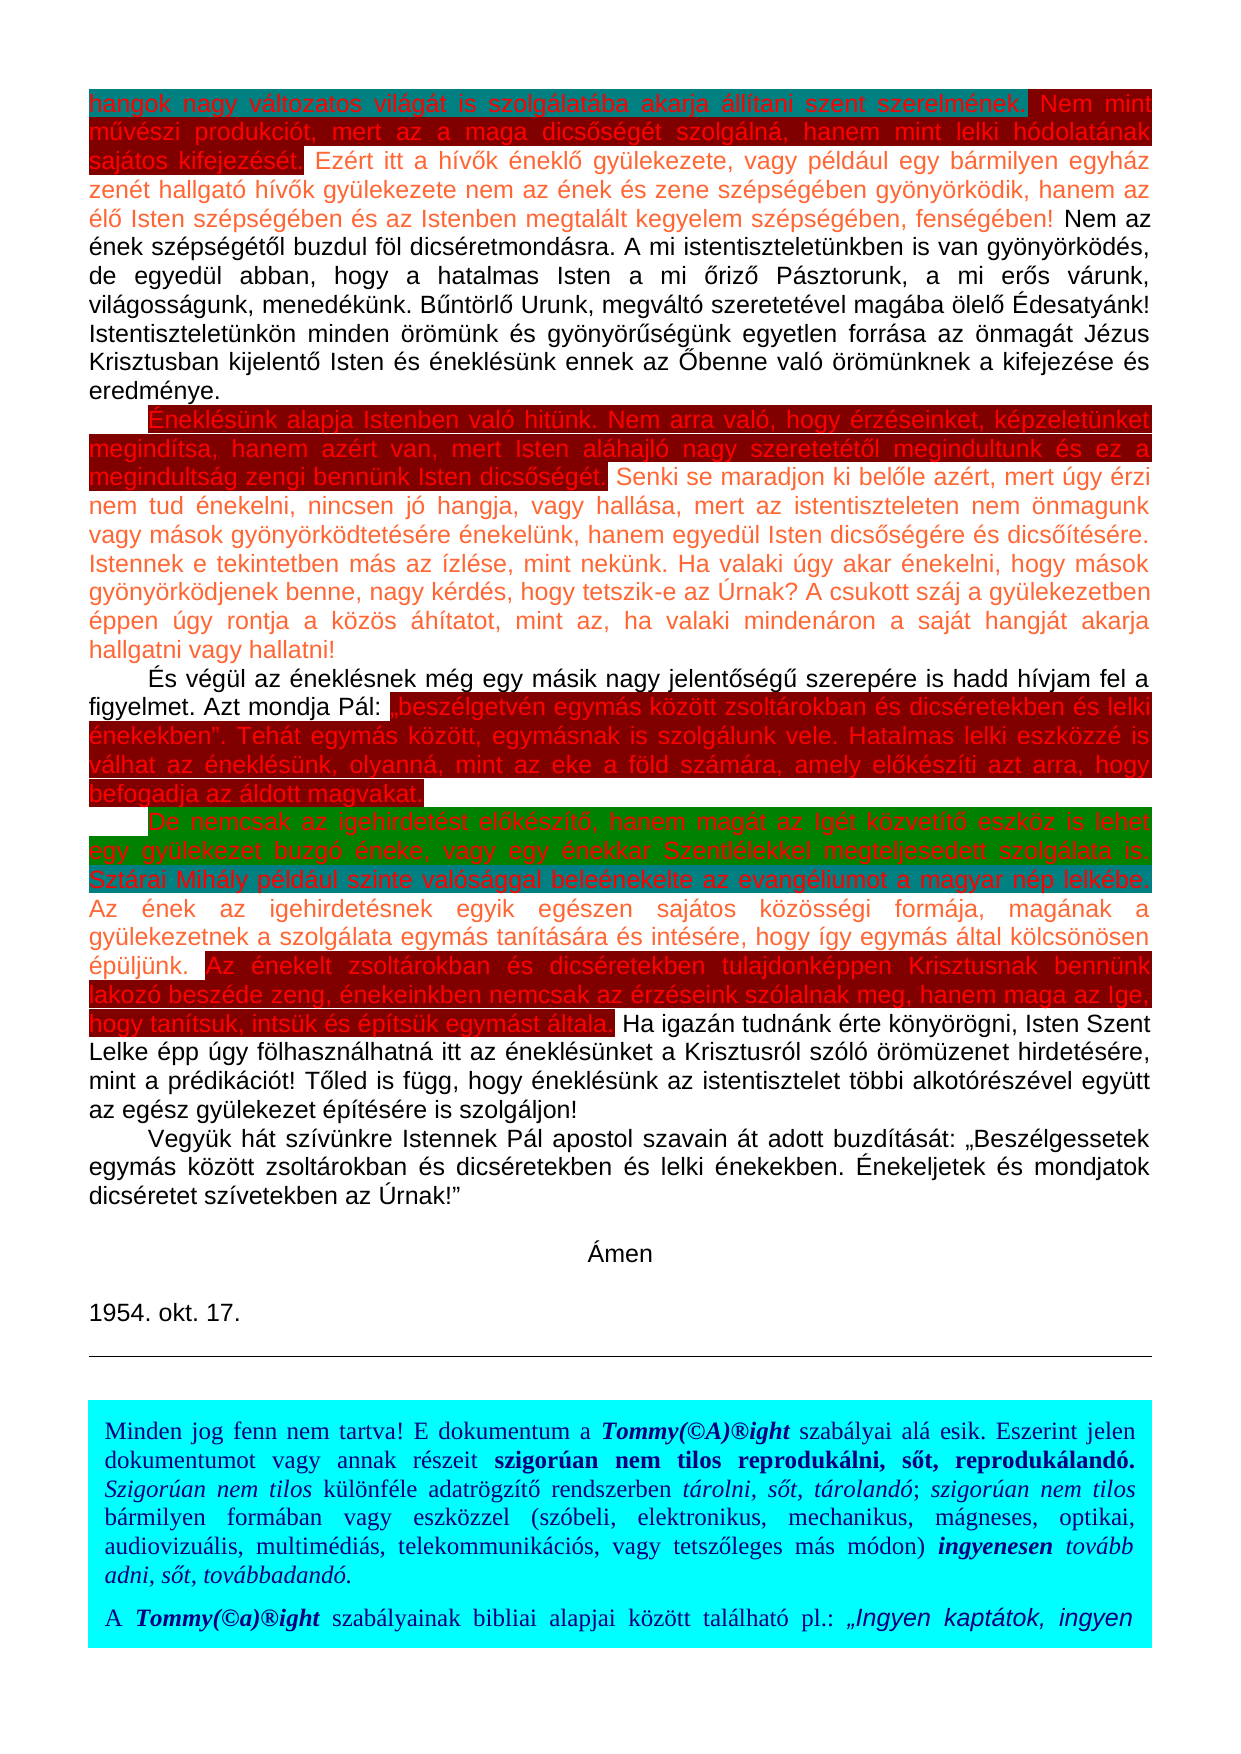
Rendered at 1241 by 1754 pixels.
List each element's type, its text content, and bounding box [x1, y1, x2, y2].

text Ámen [88, 1239, 1152, 1268]
text És végül az éneklésnek még egy másik nagy jelentőségű szerepére is hadd hívjam fel a figyelmet. Azt mondja Pál: „beszélgetvén egymás között zsoltárokban és dicséretekben és lelki énekekben”. Tehát egymás között, egymásnak is szolgálunk vele. Hatalmas lelki eszközzé is válhat az éneklésünk, olyanná, mint az eke a föld számára, amely előkészíti azt arra, hogy befogadja az áldott magvakat. [88, 663, 1152, 807]
text Minden jog fenn nem tartva! E dokumentum a Tommy(©A)®ight szabályai alá esik. Eszerint jelen dokumentumot vagy annak részeit szigorúan nem tilos reprodukálni, sőt, reprodukálandó. Szigorúan nem tilos különféle adatrögzítő rendszerben tárolni, sőt, tárolandó; szigorúan nem tilos bármilyen formában vagy eszközzel (szóbeli, elektronikus, mechanikus, mágneses, optikai, audiovizuális, multimédiás, telekommunikációs, vagy tetszőleges más módon) ingyenesen tovább adni, sőt, továbbadandó. [90, 1401, 1151, 1588]
text De nemcsak az igehirdetést előkészítő, hanem magát az Igét közvetítő eszköz is lehet egy gyülekezet buzgó éneke, vagy egy énekkar Szentlélekkel megteljesedett szolgálata is. Sztárai Mihály például szinte valósággal beleénekelte az evangéliumot a magyar nép lelkébe. Az ének az igehirdetésnek egyik egészen sajátos közösségi formája, magának a gyülekezetnek a szolgálata egymás tanítására és intésére, hogy így egymás által kölcsönösen épüljünk. Az énekelt zsoltárokban és dicséretekben tulajdonképpen Krisztusnak bennünk lakozó beszéde zeng, énekeinkben nemcsak az érzéseink szólalnak meg, hanem maga az Ige, hogy tanítsuk, intsük és építsük egymást általa. Ha igazán tudnánk érte könyörögni, Isten Szent Lelke épp úgy fölhasználhatná itt az éneklésünket a Krisztusról szóló örömüzenet hirdetésére, mint a prédikációt! Tőled is függ, hogy éneklésünk az istentisztelet többi alkotórészével együtt az egész gyülekezet építésére is szolgáljon! [88, 807, 1152, 1123]
text Éneklésünk alapja Istenben való hitünk. Nem arra való, hogy érzéseinket, képzeletünket megindítsa, hanem azért van, mert Isten aláhajló nagy szeretetétől megindultunk és ez a megindultság zengi bennünk Isten dicsőségét. Senki se maradjon ki belőle azért, mert úgy érzi nem tud énekelni, nincsen jó hangja, vagy hallása, mert az istentiszteleten nem önmagunk vagy mások gyönyörködtetésére énekelünk, hanem egyedül Isten dicsőségére és dicsőítésére. Istennek e tekintetben más az ízlése, mint nekünk. Ha valaki úgy akar énekelni, hogy mások gyönyörködjenek benne, nagy kérdés, hogy tetszik‑e az Úrnak? A csukott száj a gyülekezetben éppen úgy rontja a közös áhítatot, mint az, ha valaki mindenáron a saját hangját akarja hallgatni vagy hallatni! [88, 405, 1152, 663]
text A Tommy(©a)®ight szabályainak bibliai alapjai között található pl.: „Ingyen kaptátok, ingyen [90, 1588, 1151, 1647]
text hangok nagy változatos világát is szolgálatába akarja állítani szent szerelmének. Nem mint művészi produkciót, mert az a maga dicsőségét szolgálná, hanem mint lelki hódolatának sajátos kifejezését. Ezért itt a hívők éneklő gyülekezete, vagy például egy bármilyen egyház zenét hallgató hívők gyülekezete nem az ének és zene szépségében gyönyörködik, hanem az élő Isten szépségében és az Istenben megtalált kegyelem szépségében, fenségében! Nem az ének szépségétől buzdul föl dicséretmondásra. A mi istentiszteletünkben is van gyönyörködés, de egyedül abban, hogy a hatalmas Isten a mi őriző Pásztorunk, a mi erős várunk, világosságunk, menedékünk. Bűntörlő Urunk, megváltó szeretetével magába ölelő Édesatyánk! Istentiszteletünkön minden örömünk és gyönyörűségünk egyetlen forrása az önmagát Jézus Krisztusban kijelentő Isten és éneklésünk ennek az Őbenne való örömünknek a kifejezése és eredménye. [88, 88, 1152, 405]
text 1954. okt. 17. [88, 1297, 1152, 1326]
text Vegyük hát szívünkre Istennek Pál apostol szavain át adott buzdítását: „Beszélgessetek egymás között zsoltárokban és dicséretekben és lelki énekekben. Énekeljetek és mondjatok dicséretet szívetekben az Úrnak!” [88, 1123, 1152, 1210]
